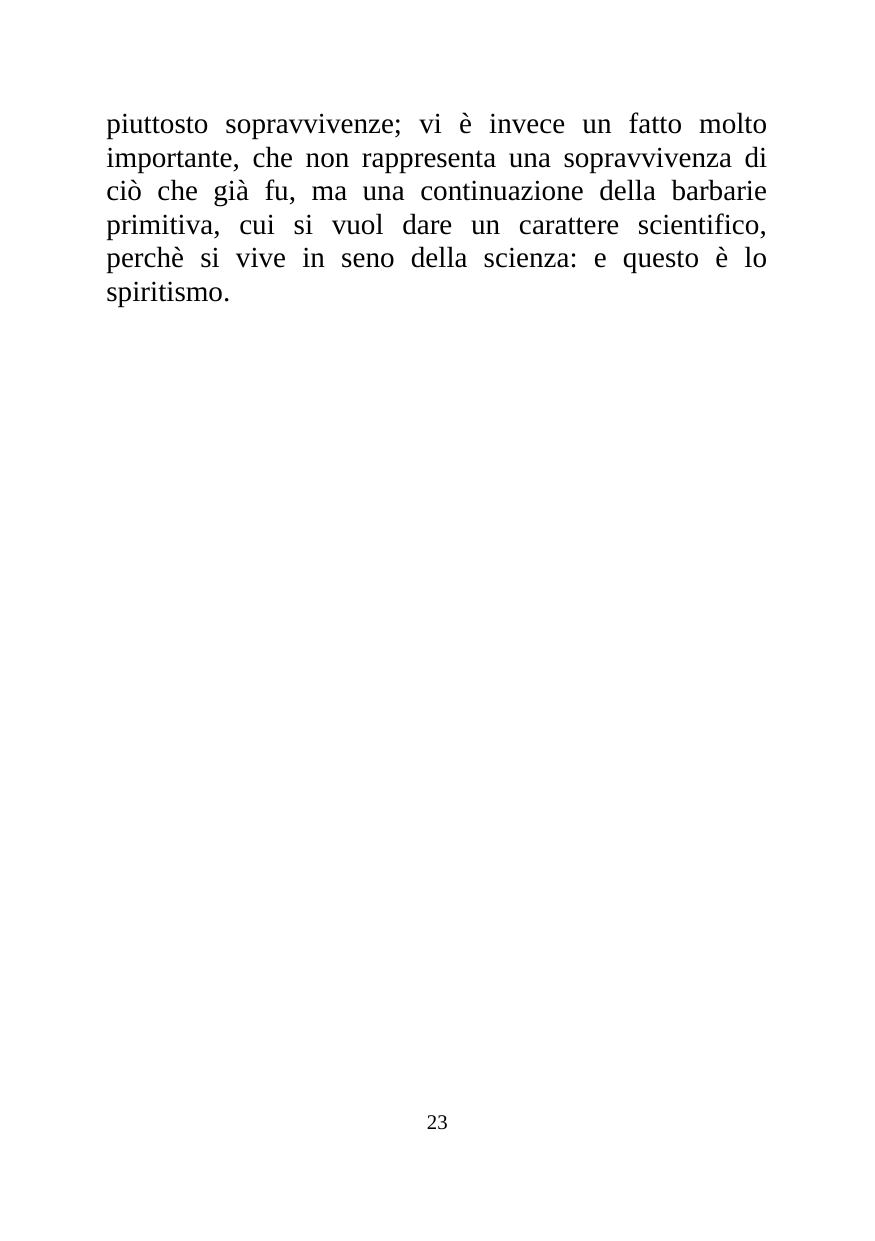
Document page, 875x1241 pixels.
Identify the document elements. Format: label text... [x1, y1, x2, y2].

text piuttosto sopravvivenze; vi è invece un fatto molto importante, che non rappresenta una sopravvivenza di ciò che già fu, ma una continuazione della barbarie primitiva, cui si vuol dare un carattere scientifico, perchè si vive in seno della scienza: e questo è lo spiritismo. [106, 106, 768, 307]
